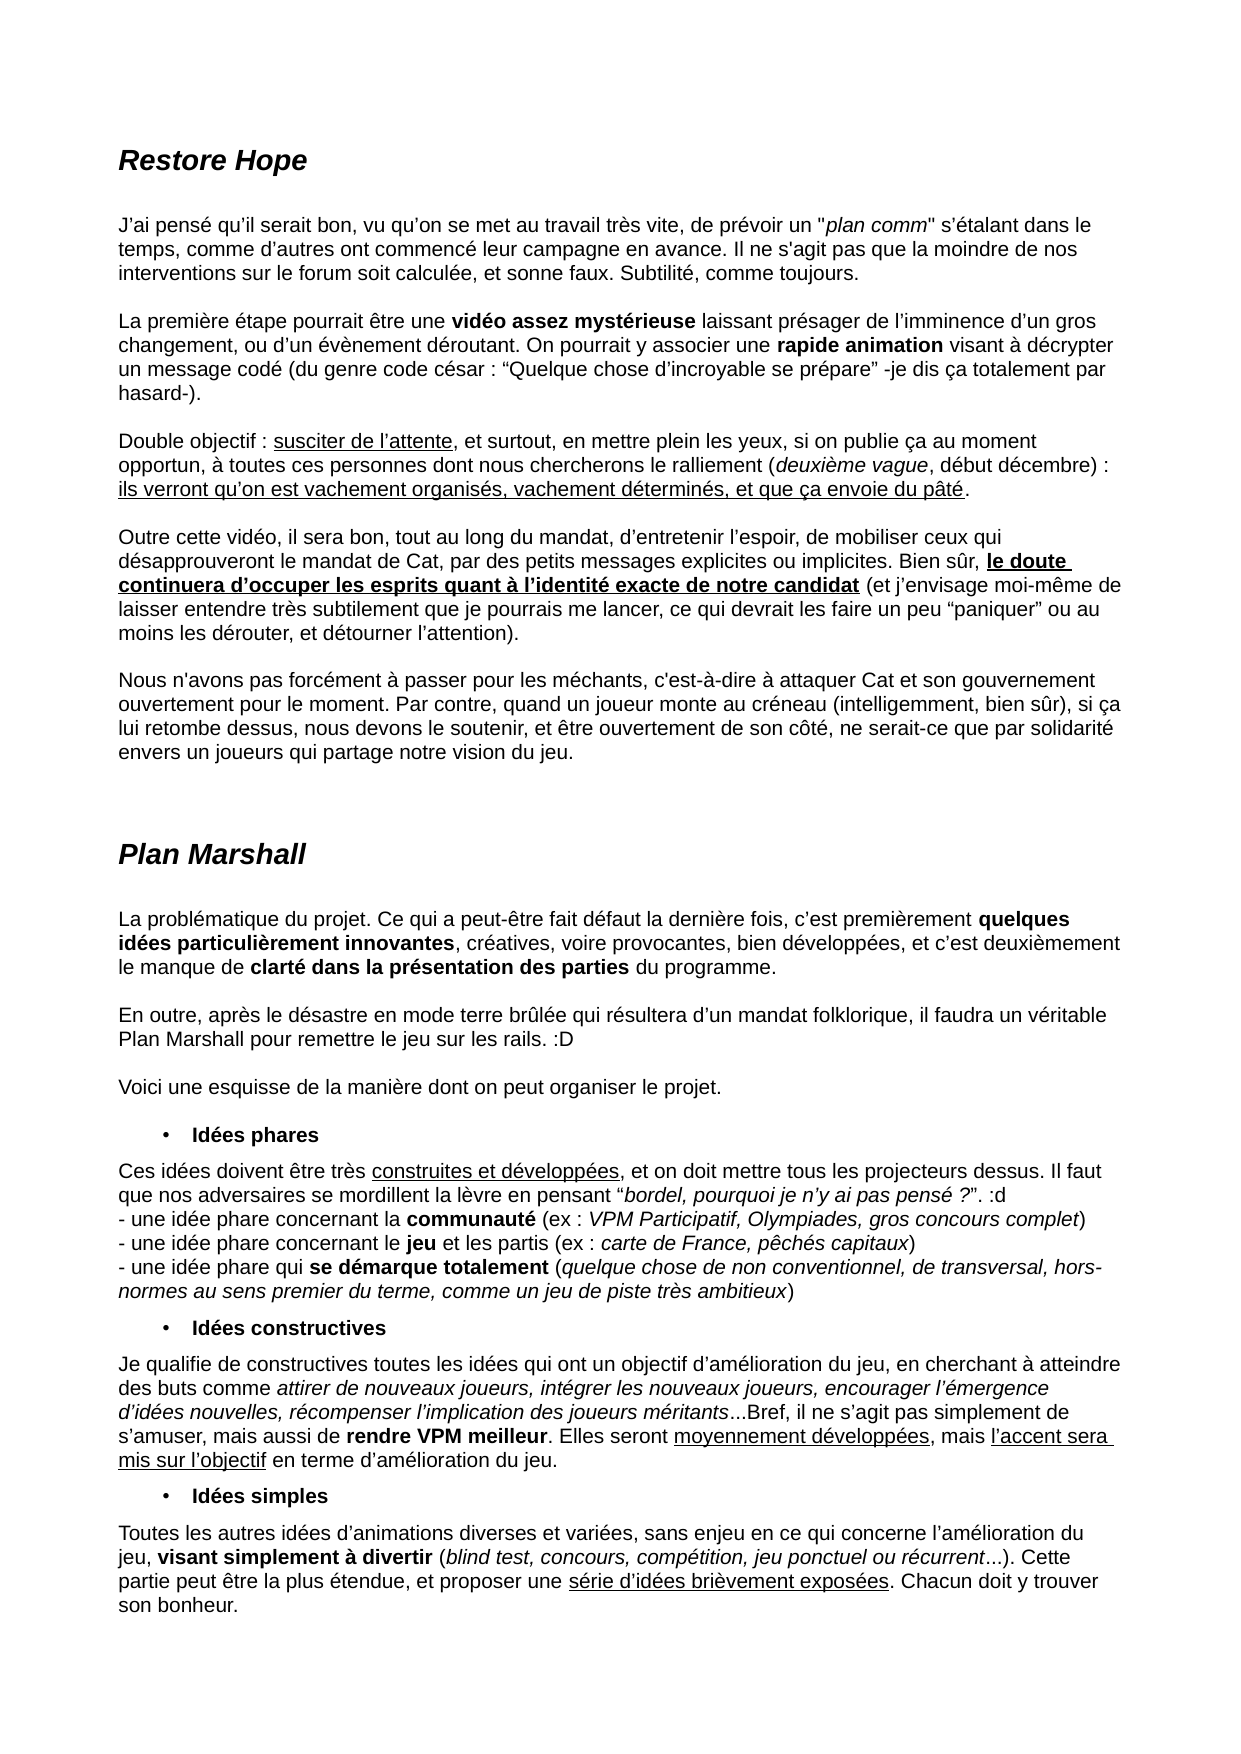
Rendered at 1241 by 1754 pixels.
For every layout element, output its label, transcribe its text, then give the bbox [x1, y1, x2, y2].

text La problématique du projet. Ce qui a peut-être fait défaut la dernière fois, c’est premièrement quelques idées particulièrement innovantes, créatives, voire provocantes, bien développées, et c’est deuxièmement le manque de clarté dans la présentation des parties du programme. En outre, après le désastre en mode terre brûlée qui résultera d’un mandat folklorique, il faudra un véritable Plan Marshall pour remettre le jeu sur les rails. :D Voici une esquisse de la manière dont on peut organiser le projet. [118, 907, 1122, 1099]
text Je qualifie de constructives toutes les idées qui ont un objectif d’amélioration du jeu, en cherchant à atteindre des buts comme attirer de nouveaux joueurs, intégrer les nouveaux joueurs, encourager l’émergence d’idées nouvelles, récompenser l’implication des joueurs méritants...Bref, il ne s’agit pas simplement de s’amuser, mais aussi de rendre VPM meilleur. Elles seront moyennement développées, mais l’accent sera mis sur l’objectif en terme d’amélioration du jeu. [118, 1352, 1122, 1472]
text J’ai pensé qu’il serait bon, vu qu’on se met au travail très vite, de prévoir un "plan comm" s’étalant dans le temps, comme d’autres ont commencé leur campagne en avance. Il ne s'agit pas que la moindre de nos interventions sur le forum soit calculée, et sonne faux. Subtilité, comme toujours. La première étape pourrait être une vidéo assez mystérieuse laissant présager de l’imminence d’un gros changement, ou d’un évènement déroutant. On pourrait y associer une rapide animation visant à décrypter un message codé (du genre code césar : “Quelque chose d’incroyable se prépare” -je dis ça totalement par hasard-). Double objectif : susciter de l’attente, et surtout, en mettre plein les yeux, si on publie ça au moment opportun, à toutes ces personnes dont nous chercherons le ralliement (deuxième vague, début décembre) : ils verront qu’on est vachement organisés, vachement déterminés, et que ça envoie du pâté. Outre cette vidéo, il sera bon, tout au long du mandat, d’entretenir l’espoir, de mobiliser ceux qui désapprouveront le mandat de Cat, par des petits messages explicites ou implicites. Bien sûr, le doute continuera d’occuper les esprits quant à l’identité exacte de notre candidat (et j’envisage moi-même de laisser entendre très subtilement que je pourrais me lancer, ce qui devrait les faire un peu “paniquer” ou au moins les dérouter, et détourner l’attention). [118, 213, 1122, 644]
list Idées simples [162, 1484, 1122, 1508]
subtitle Plan Marshall [118, 837, 1122, 871]
text Ces idées doivent être très construites et développées, et on doit mettre tous les projecteurs dessus. Il faut que nos adversaires se mordillent la lèvre en pensant “bordel, pourquoi je n’y ai pas pensé ?”. :d - une idée phare concernant la communauté (ex : VPM Participatif, Olympiades, gros concours complet) - une idée phare concernant le jeu et les partis (ex : carte de France, pêchés capitaux) - une idée phare qui se démarque totalement (quelque chose de non conventionnel, de transversal, hors-normes au sens premier du terme, comme un jeu de piste très ambitieux) [118, 1159, 1122, 1303]
text Toutes les autres idées d’animations diverses et variées, sans enjeu en ce qui concerne l’amélioration du jeu, visant simplement à divertir (blind test, concours, compétition, jeu ponctuel ou récurrent...). Cette partie peut être la plus étendue, et proposer une série d’idées brièvement exposées. Chacun doit y trouver son bonheur. [118, 1521, 1122, 1617]
text Nous n'avons pas forcément à passer pour les méchants, c'est-à-dire à attaquer Cat et son gouvernement ouvertement pour le moment. Par contre, quand un joueur monte au créneau (intelligemment, bien sûr), si ça lui retombe dessus, nous devons le soutenir, et être ouvertement de son côté, ne serait-ce que par solidarité envers un joueurs qui partage notre vision du jeu. [118, 668, 1122, 764]
subtitle Restore Hope [118, 143, 1122, 177]
list Idées phares [162, 1123, 1122, 1147]
list Idées constructives [162, 1316, 1122, 1339]
